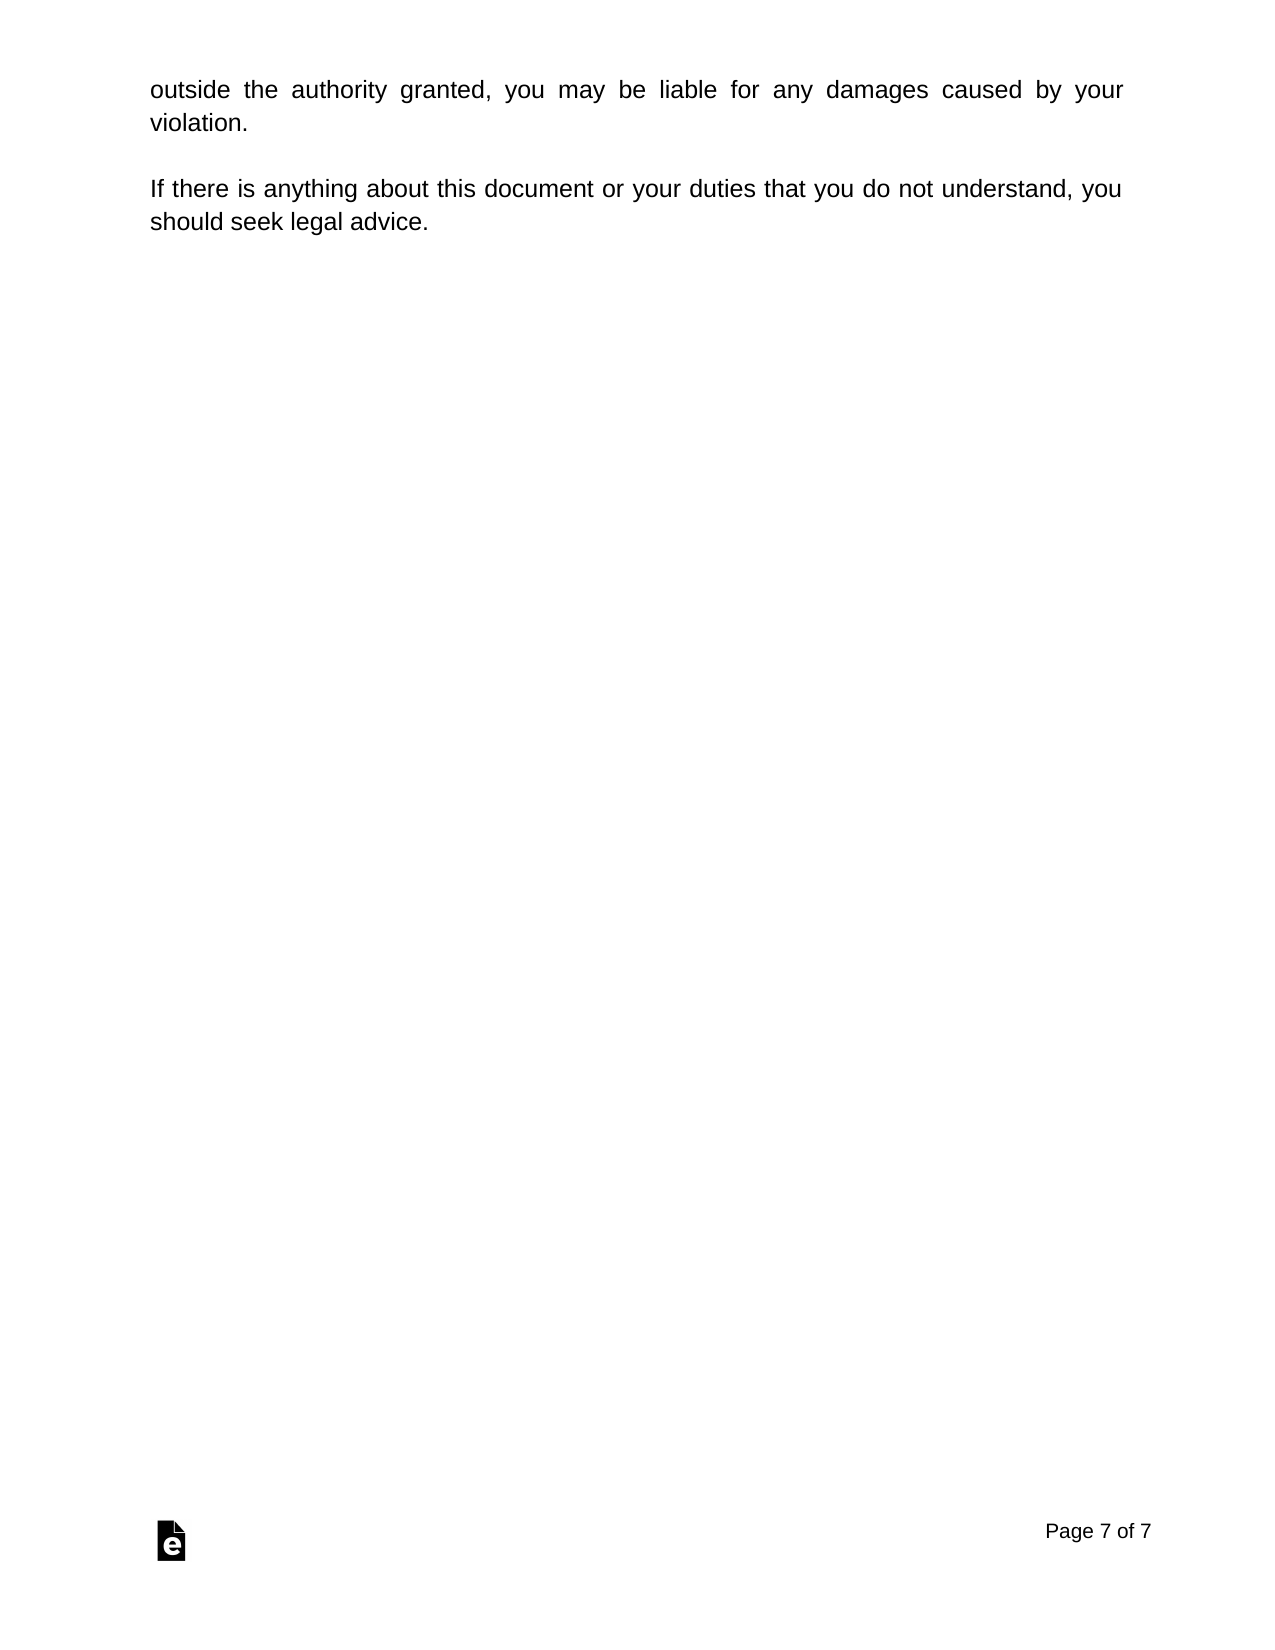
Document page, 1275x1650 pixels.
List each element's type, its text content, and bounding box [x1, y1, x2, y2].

text If there is anything about this document or your duties that you do not understand, you should seek legal advice. [150, 174, 1125, 236]
text outside the authority granted, you may be liable for any damages caused by your violation. [150, 75, 1125, 137]
